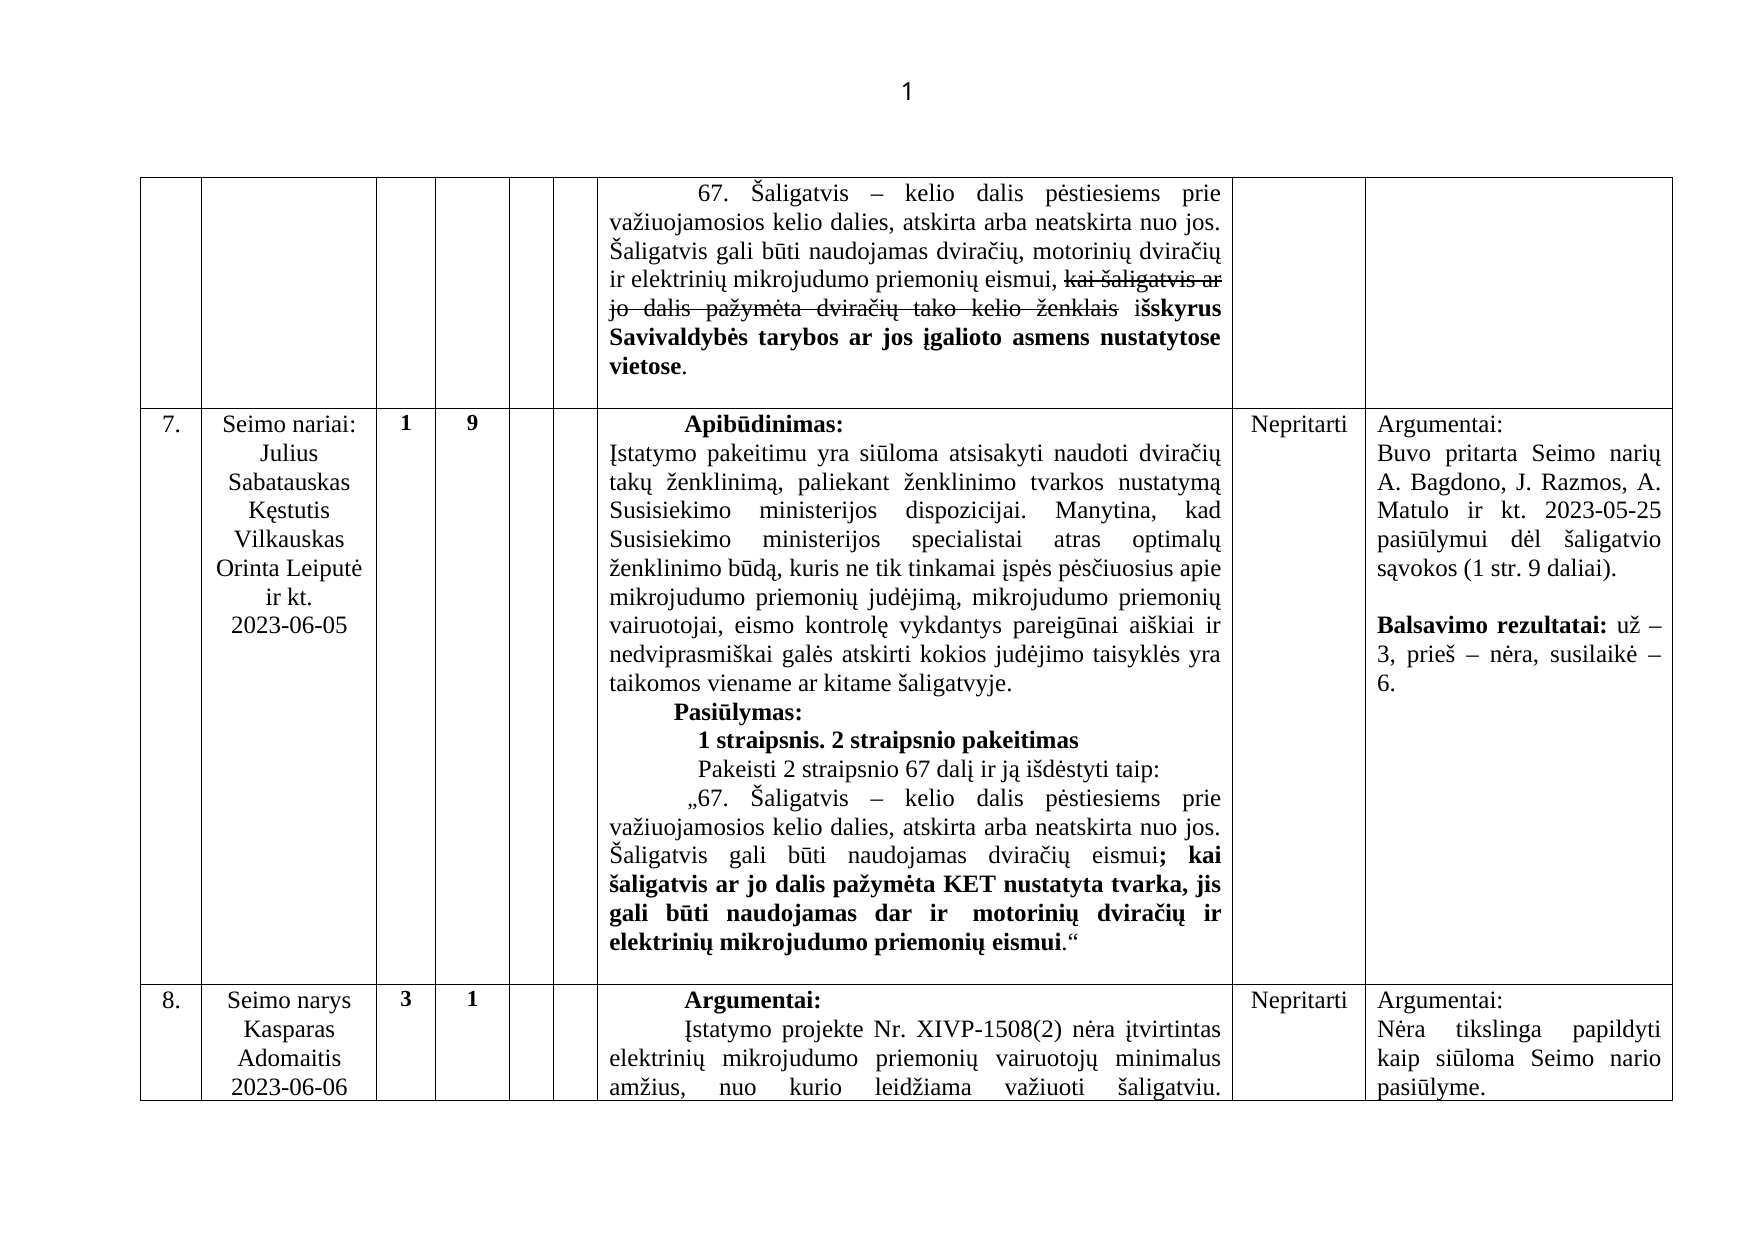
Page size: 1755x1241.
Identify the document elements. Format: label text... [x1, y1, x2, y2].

table_cell Argumentai: Nėra tikslinga papildyti kaip siūloma Seimo nario pasiūlyme. [1366, 985, 1672, 1100]
table_cell 1 [377, 409, 435, 984]
table_cell [1233, 178, 1365, 408]
table_cell [554, 409, 597, 984]
table_cell Nepritarti [1233, 409, 1365, 984]
table_cell [1366, 178, 1672, 408]
table_cell Nepritarti [1233, 985, 1365, 1100]
table_cell Argumentai: Buvo pritarta Seimo narių A. Bagdono, J. Razmos, A. Matulo ir kt. 2023-05-25 pasiūlymui dėl šaligatvio sąvokos (1 str. 9 daliai). Balsavimo rezultatai: už – 3, prieš – nėra, susilaikė – 6. [1366, 409, 1672, 984]
table_cell 67. Šaligatvis – kelio dalis pėstiesiems prie važiuojamosios kelio dalies, atskirta arba neatskirta nuo jos. Šaligatvis gali būti naudojamas dviračių, motorinių dviračių ir elektrinių mikrojudumo priemonių eismui, kai šaligatvis ar jo dalis pažymėta dviračių tako kelio ženklais išskyrus Savivaldybės tarybos ar jos įgalioto asmens nustatytose vietose. [598, 178, 1232, 408]
table_cell 8. [141, 985, 201, 1100]
table_cell Argumentai: Įstatymo projekte Nr. XIVP-1508(2) nėra įtvirtintas elektrinių mikrojudumo priemonių vairuotojų minimalus amžius, nuo kurio leidžiama važiuoti šaligatviu. [598, 985, 1232, 1100]
table_cell [510, 178, 553, 408]
table_cell [554, 985, 597, 1100]
table_cell 3 [377, 985, 435, 1100]
table_cell Seimo narys Kasparas Adomaitis 2023-06-06 [202, 985, 376, 1100]
table_cell Seimo nariai: Julius Sabatauskas Kęstutis Vilkauskas Orinta Leiputė ir kt. 2023-06-05 [202, 409, 376, 984]
table_cell 9 [436, 409, 509, 984]
table_cell [141, 178, 201, 408]
table_cell [436, 178, 509, 408]
table_cell Apibūdinimas: Įstatymo pakeitimu yra siūloma atsisakyti naudoti dviračių takų ženklinimą, paliekant ženklinimo tvarkos nustatymą Susisiekimo ministerijos dispozicijai. Manytina, kad Susisiekimo ministerijos specialistai atras optimalų ženklinimo būdą, kuris ne tik tinkamai įspės pėsčiuosius apie mikrojudumo priemonių judėjimą, mikrojudumo priemonių vairuotojai, eismo kontrolę vykdantys pareigūnai aiškiai ir nedviprasmiškai galės atskirti kokios judėjimo taisyklės yra taikomos viename ar kitame šaligatvyje. Pasiūlymas: 1 straipsnis. 2 straipsnio pakeitimas Pakeisti 2 straipsnio 67 dalį ir ją išdėstyti taip: „67. Šaligatvis – kelio dalis pėstiesiems prie važiuojamosios kelio dalies, atskirta arba neatskirta nuo jos. Šaligatvis gali būti naudojamas dviračių eismui; kai šaligatvis ar jo dalis pažymėta KET nustatyta tvarka, jis gali būti naudojamas dar ir motorinių dviračių ir elektrinių mikrojudumo priemonių eismui.“ [598, 409, 1232, 984]
table_cell 1 [436, 985, 509, 1100]
table_cell [377, 178, 435, 408]
table_cell 7. [141, 409, 201, 984]
table_cell [510, 985, 553, 1100]
table_cell [510, 409, 553, 984]
table_cell [554, 178, 597, 408]
table_cell [202, 178, 376, 408]
